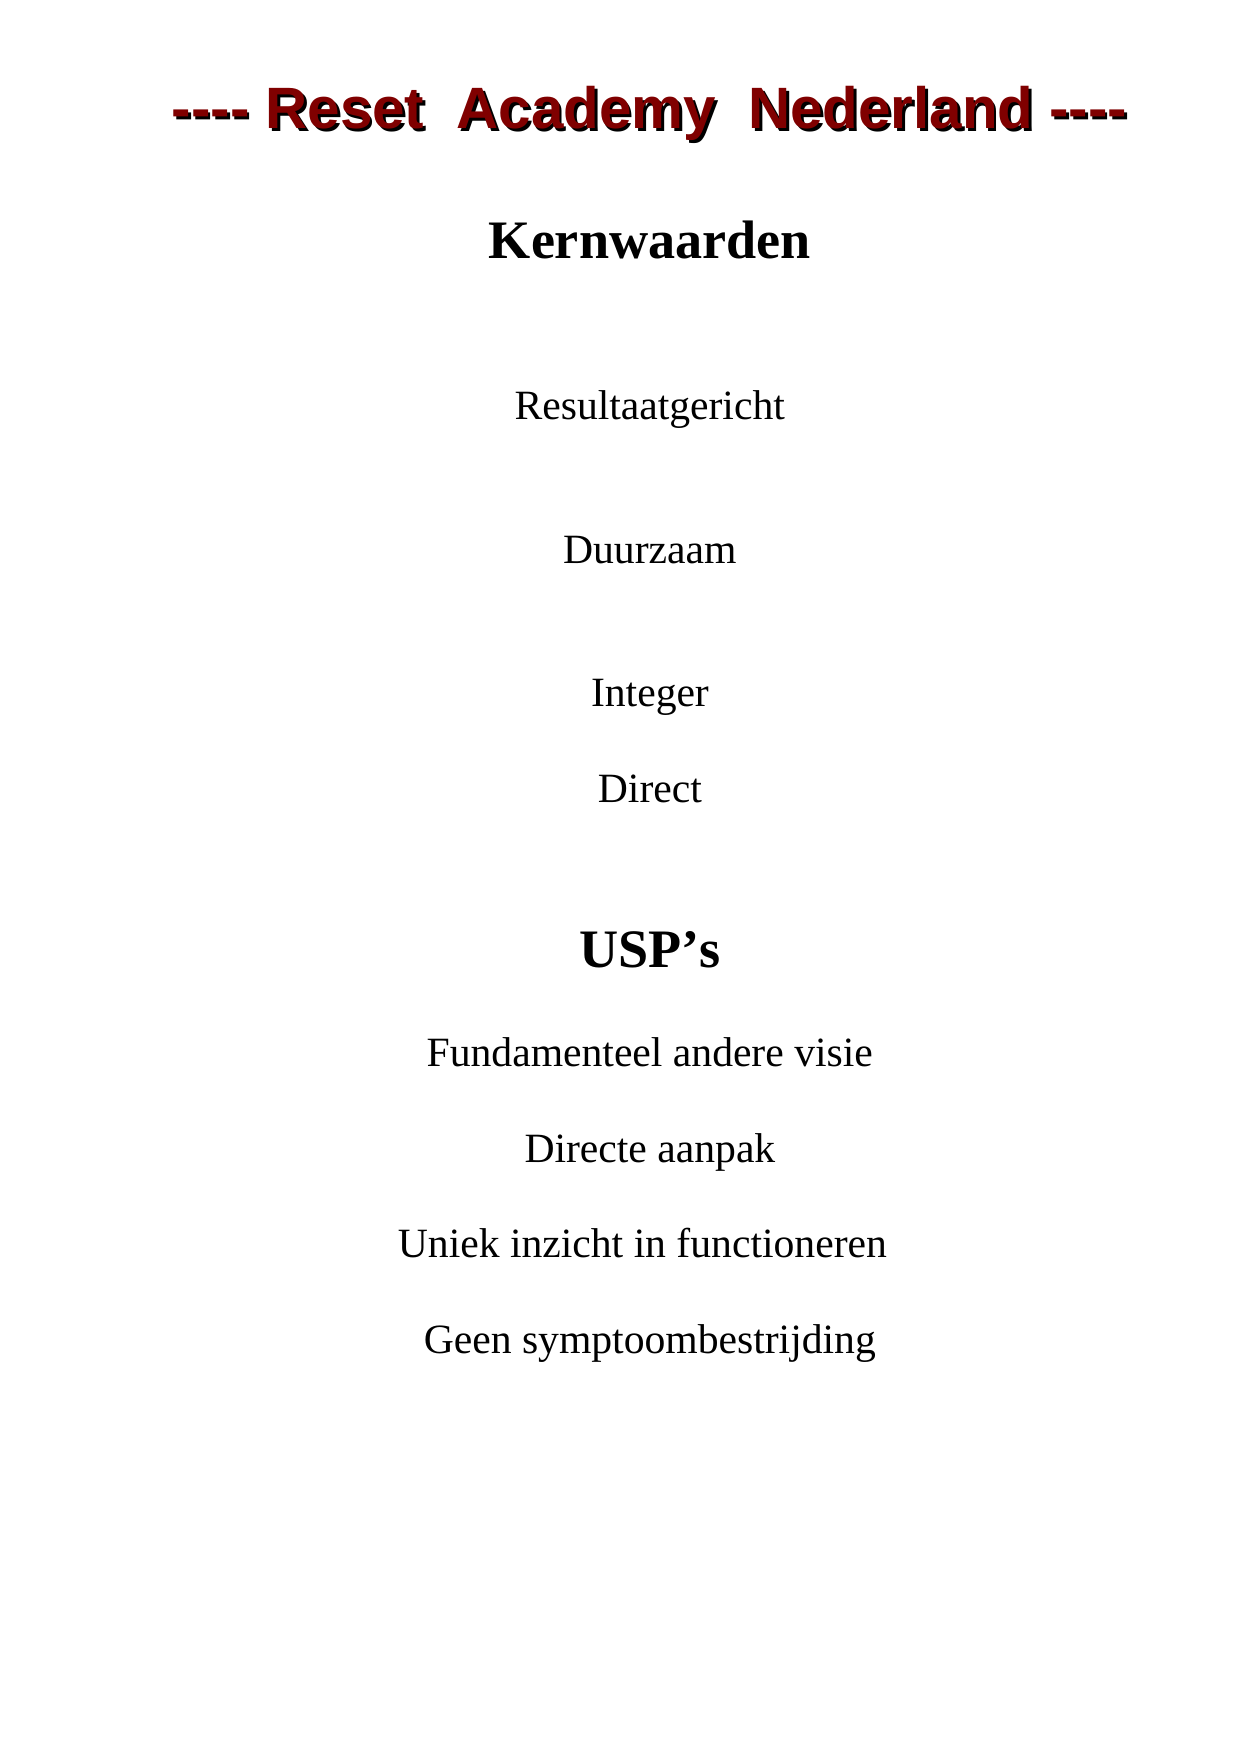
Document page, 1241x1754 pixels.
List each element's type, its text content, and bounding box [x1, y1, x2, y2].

subtitle USP’s [148, 917, 1152, 979]
text Duurzaam [148, 524, 1152, 572]
subtitle Geen symptoombestrijding [148, 1315, 1152, 1363]
text Fundamenteel andere visie [148, 1027, 1152, 1123]
subtitle Kernwaarden [148, 208, 1152, 270]
text Resultaatgericht [148, 380, 1152, 428]
text Integer [148, 668, 1152, 716]
subtitle Uniek inzicht in functioneren [148, 1219, 1152, 1267]
text Direct [148, 764, 1152, 812]
text Directe aanpak [148, 1123, 1152, 1171]
